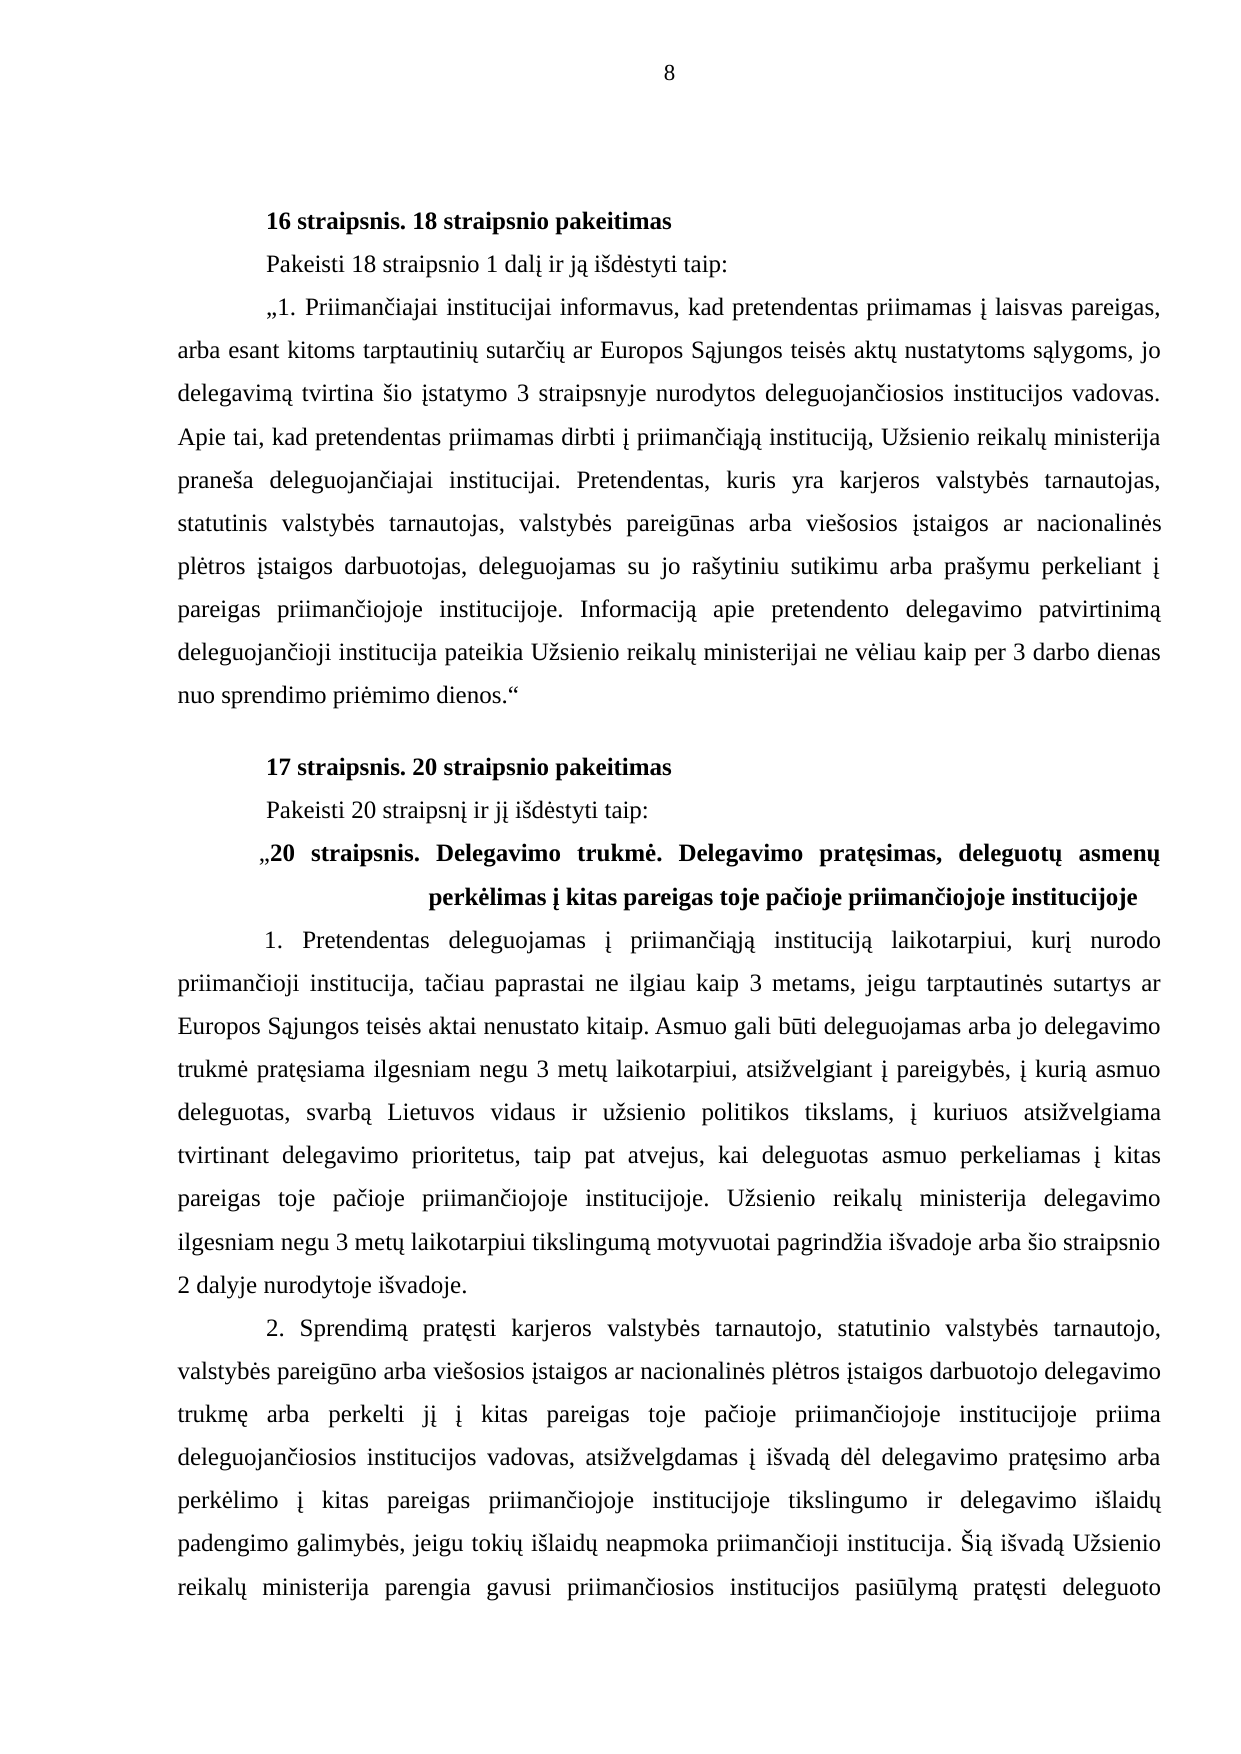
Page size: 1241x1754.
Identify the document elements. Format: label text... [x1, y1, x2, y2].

text Pakeisti 20 straipsnį ir jį išdėstyti taip: [177, 795, 1162, 824]
text 2. Sprendimą pratęsti karjeros valstybės tarnautojo, statutinio valstybės tarnautojo, valstybės pareigūno arba viešosios įstaigos ar nacionalinės plėtros įstaigos darbuotojo delegavimo trukmę arba perkelti jį į kitas pareigas toje pačioje priimančiojoje institucijoje priima deleguojančiosios institucijos vadovas, atsižvelgdamas į išvadą dėl delegavimo pratęsimo arba perkėlimo į kitas pareigas priimančiojoje institucijoje tikslingumo ir delegavimo išlaidų padengimo galimybės, jeigu tokių išlaidų neapmoka priimančioji institucija. Šią išvadą Užsienio reikalų ministerija parengia gavusi priimančiosios institucijos pasiūlymą pratęsti deleguoto [177, 1313, 1162, 1600]
text 17 straipsnis. 20 straipsnio pakeitimas [177, 752, 1162, 781]
text „20 straipsnis. Delegavimo trukmė. Delegavimo pratęsimas, deleguotų asmenų perkėlimas į kitas pareigas toje pačioje priimančiojoje institucijoje [259, 838, 1162, 910]
text Pakeisti 18 straipsnio 1 dalį ir ją išdėstyti taip: [177, 249, 1162, 278]
text „1. Priimančiajai institucijai informavus, kad pretendentas priimamas į laisvas pareigas, arba esant kitoms tarptautinių sutarčių ar Europos Sąjungos teisės aktų nustatytoms sąlygoms, jo delegavimą tvirtina šio įstatymo 3 straipsnyje nurodytos deleguojančiosios institucijos vadovas. Apie tai, kad pretendentas priimamas dirbti į priimančiąją instituciją, Užsienio reikalų ministerija praneša deleguojančiajai institucijai. Pretendentas, kuris yra karjeros valstybės tarnautojas, statutinis valstybės tarnautojas, valstybės pareigūnas arba viešosios įstaigos ar nacionalinės plėtros įstaigos darbuotojas, deleguojamas su jo rašytiniu sutikimu arba prašymu perkeliant į pareigas priimančiojoje institucijoje. Informaciją apie pretendento delegavimo patvirtinimą deleguojančioji institucija pateikia Užsienio reikalų ministerijai ne vėliau kaip per 3 darbo dienas nuo sprendimo priėmimo dienos.“ [177, 292, 1162, 709]
text 16 straipsnis. 18 straipsnio pakeitimas [177, 206, 1162, 235]
text 1. Pretendentas deleguojamas į priimančiąją instituciją laikotarpiui, kurį nurodo priimančioji institucija, tačiau paprastai ne ilgiau kaip 3 metams, jeigu tarptautinės sutartys ar Europos Sąjungos teisės aktai nenustato kitaip. Asmuo gali būti deleguojamas arba jo delegavimo trukmė pratęsiama ilgesniam negu 3 metų laikotarpiui, atsižvelgiant į pareigybės, į kurią asmuo deleguotas, svarbą Lietuvos vidaus ir užsienio politikos tikslams, į kuriuos atsižvelgiama tvirtinant delegavimo prioritetus, taip pat atvejus, kai deleguotas asmuo perkeliamas į kitas pareigas toje pačioje priimančiojoje institucijoje. Užsienio reikalų ministerija delegavimo ilgesniam negu 3 metų laikotarpiui tikslingumą motyvuotai pagrindžia išvadoje arba šio straipsnio 2 dalyje nurodytoje išvadoje. [177, 925, 1162, 1298]
